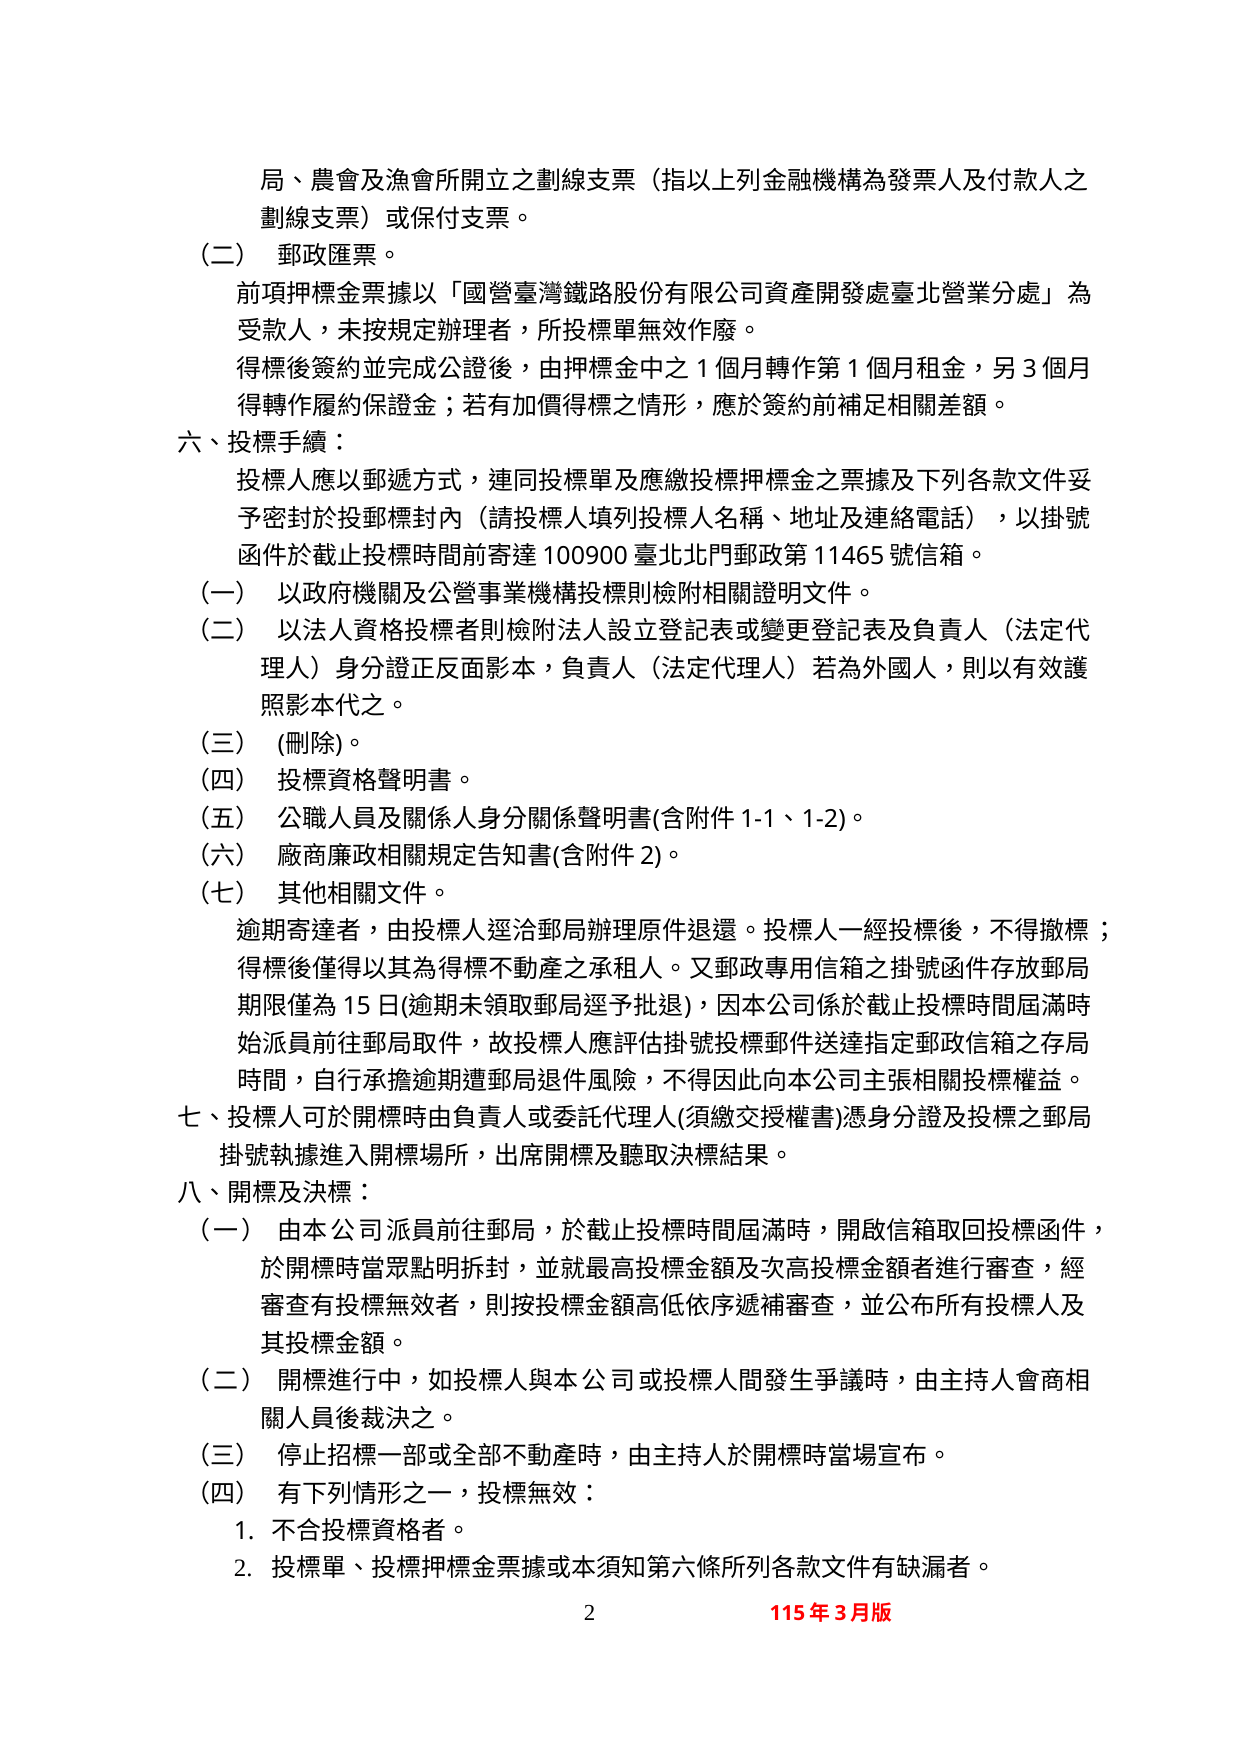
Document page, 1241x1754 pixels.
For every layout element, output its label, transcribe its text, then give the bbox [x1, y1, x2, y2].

text 七、投標人可於開標時由負責人或委託代理人(須繳交授權書)憑身分證及投標之郵局掛號執據進入開標場所，出席開標及聽取決標結果。 [177, 1097, 1092, 1172]
list 局、農會及漁會所開立之劃線支票（指以上列金融機構為發票人及付款人之劃線支票）或保付支票。 [185, 159, 1090, 234]
list 其他相關文件。 [185, 872, 1090, 909]
text 六、投標手續： [177, 422, 1092, 459]
list 不合投標資格者。 [233, 1509, 1092, 1547]
list 以政府機關及公營事業機構投標則檢附相關證明文件。 [185, 572, 1090, 609]
list 由本公司派員前往郵局，於截止投標時間屆滿時，開啟信箱取回投標函件，於開標時當眾點明拆封，並就最高投標金額及次高投標金額者進行審查，經審查有投標無效者，則按投標金額高低依序遞補審查，並公布所有投標人及其投標金額。 [185, 1209, 1090, 1359]
list 廠商廉政相關規定告知書(含附件2)。 [185, 834, 1090, 872]
text 八、開標及決標： [177, 1172, 1092, 1209]
list 停止招標一部或全部不動產時，由主持人於開標時當場宣布。 [185, 1434, 1090, 1472]
text 前項押標金票據以「國營臺灣鐵路股份有限公司資產開發處臺北營業分處」為受款人，未按規定辦理者，所投標單無效作廢。 [236, 272, 1092, 347]
list 有下列情形之一，投標無效： [185, 1472, 1090, 1509]
text 逾期寄達者，由投標人逕洽郵局辦理原件退還。投標人一經投標後，不得撤標；得標後僅得以其為得標不動產之承租人。又郵政專用信箱之掛號函件存放郵局期限僅為15日(逾期未領取郵局逕予批退)，因本公司係於截止投標時間屆滿時始派員前往郵局取件，故投標人應評估掛號投標郵件送達指定郵政信箱之存局時間，自行承擔逾期遭郵局退件風險，不得因此向本公司主張相關投標權益。 [236, 909, 1092, 1097]
list 以法人資格投標者則檢附法人設立登記表或變更登記表及負責人（法定代理人）身分證正反面影本，負責人（法定代理人）若為外國人，則以有效護照影本代之。 [185, 609, 1090, 722]
list 公職人員及關係人身分關係聲明書(含附件1-1、1-2)。 [185, 797, 1090, 834]
list 開標進行中，如投標人與本公司或投標人間發生爭議時，由主持人會商相關人員後裁決之。 [185, 1359, 1090, 1434]
text 投標人應以郵遞方式，連同投標單及應繳投標押標金之票據及下列各款文件妥予密封於投郵標封內（請投標人填列投標人名稱、地址及連絡電話），以掛號函件於截止投標時間前寄達100900臺北北門郵政第11465號信箱。 [236, 459, 1092, 572]
list 郵政匯票。 [185, 234, 1090, 272]
list 投標資格聲明書。 [185, 759, 1090, 797]
list 投標單、投標押標金票據或本須知第六條所列各款文件有缺漏者。 [233, 1547, 1092, 1584]
text 得標後簽約並完成公證後，由押標金中之1個月轉作第1個月租金，另3個月得轉作履約保證金；若有加價得標之情形，應於簽約前補足相關差額。 [236, 347, 1092, 422]
list (刪除)。 [185, 722, 1090, 759]
